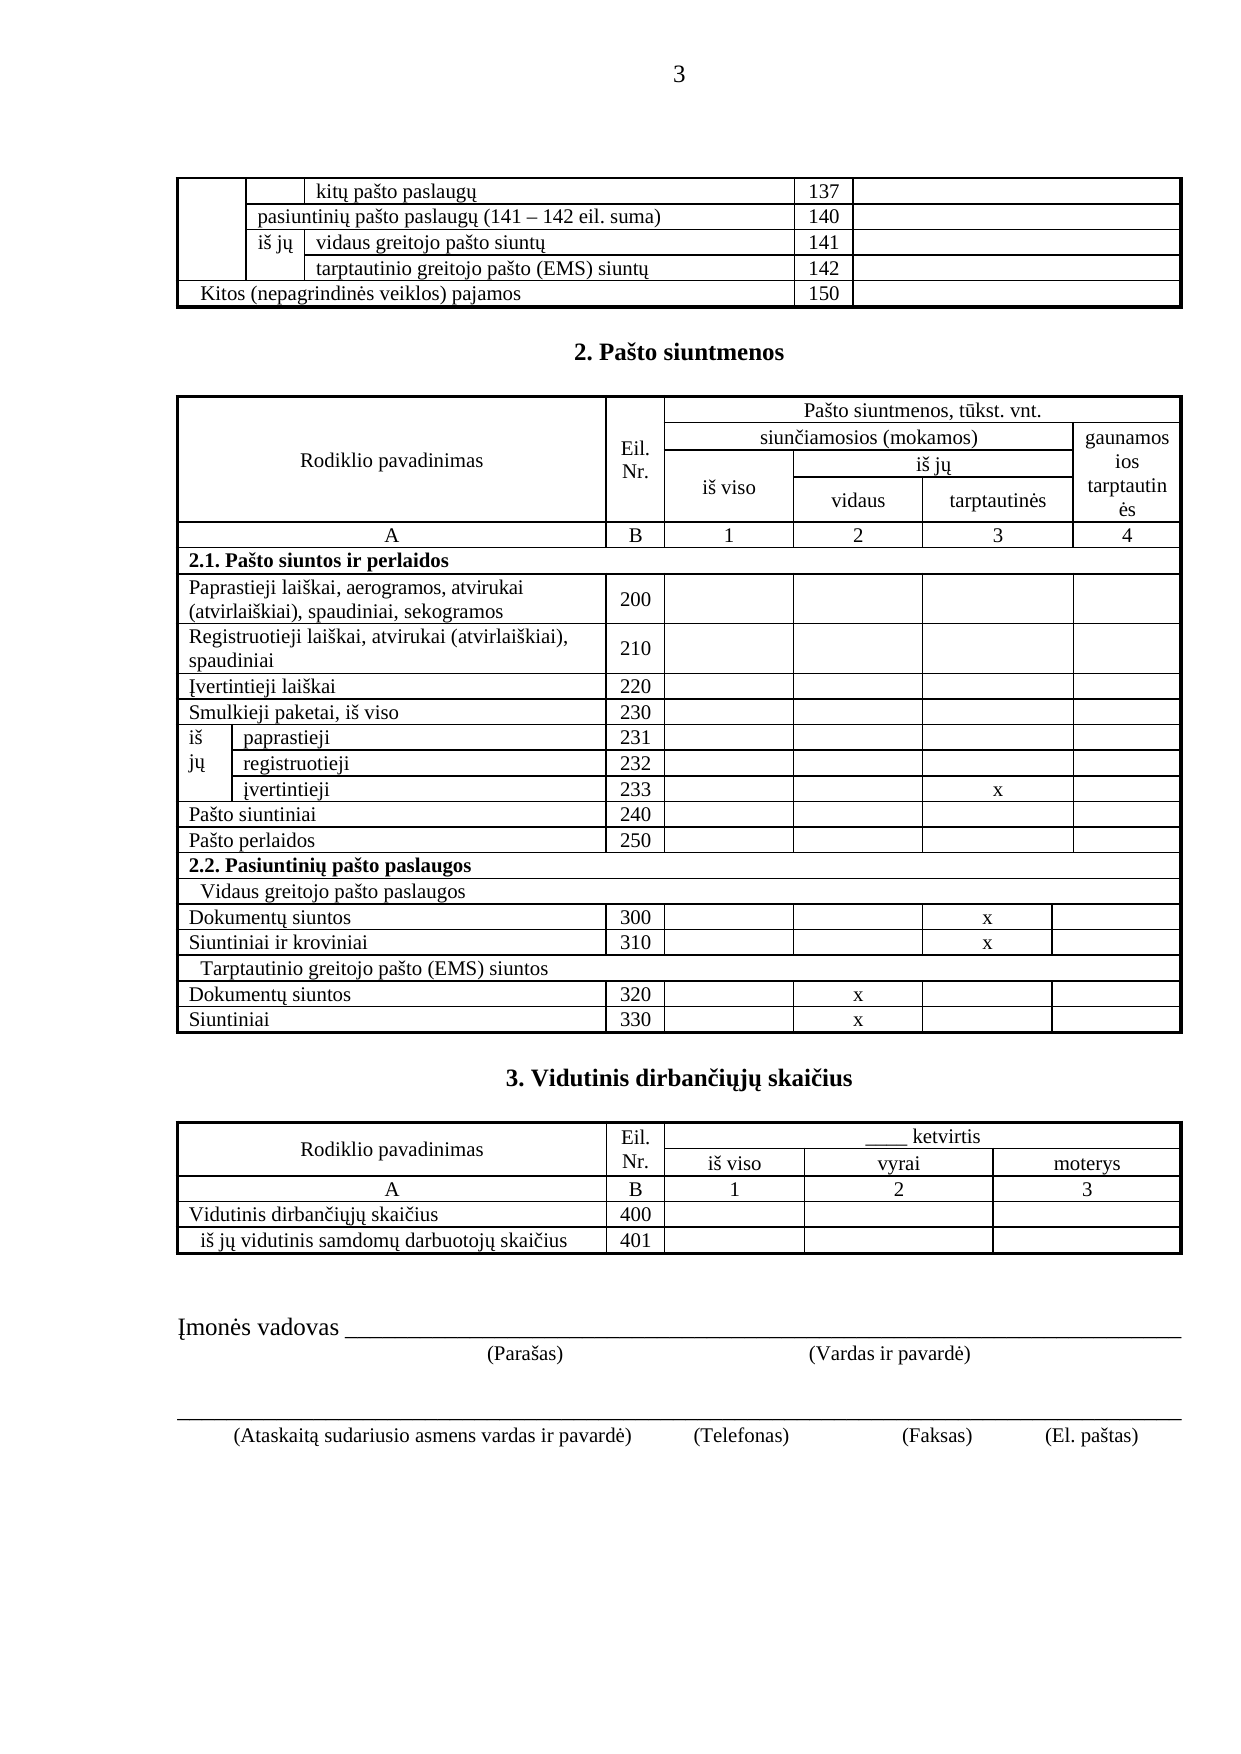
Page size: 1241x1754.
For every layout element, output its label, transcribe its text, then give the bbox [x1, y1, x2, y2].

table_cell [665, 1228, 804, 1252]
text Įmonės vadovas [177, 1312, 1181, 1341]
table_cell [665, 802, 793, 826]
table_cell 220 [607, 674, 664, 698]
table_cell [923, 700, 1073, 724]
table_cell x [923, 905, 1051, 929]
table_cell gaunamosios tarptautinės [1074, 423, 1179, 521]
table_cell įvertintieji [233, 777, 605, 801]
table_cell 1 [665, 1177, 804, 1201]
table_cell [994, 1228, 1179, 1252]
table_cell [923, 1007, 1051, 1031]
table_cell 233 [607, 777, 664, 801]
table_cell vidaus greitojo pašto siuntų [305, 230, 794, 254]
table_cell iš viso [665, 451, 793, 521]
table_cell [665, 674, 793, 698]
table_cell [665, 982, 793, 1006]
table_cell [805, 1202, 992, 1226]
table_cell vyrai [805, 1149, 992, 1175]
table_cell paprastieji [233, 725, 605, 749]
text 2. Pašto siuntmenos [177, 337, 1181, 366]
table_cell [1074, 725, 1179, 749]
table_cell [1074, 828, 1179, 852]
table_cell [665, 725, 793, 749]
table_cell [1074, 802, 1179, 826]
table_cell [794, 575, 922, 623]
table_header Eil. Nr. [607, 398, 664, 521]
table_cell [794, 751, 922, 775]
table_cell [1074, 674, 1179, 698]
table_cell Vidaus greitojo pašto paslaugos [179, 879, 1179, 903]
table_cell kitų pašto paslaugų [305, 179, 794, 203]
table_cell [854, 281, 1179, 305]
table_cell [854, 179, 1179, 203]
table_cell Pašto perlaidos [179, 828, 605, 852]
table_cell Dokumentų siuntos [179, 905, 605, 929]
table_cell Tarptautinio greitojo pašto (EMS) siuntos [179, 956, 1179, 980]
table_cell [665, 1202, 804, 1226]
table_cell [794, 905, 922, 929]
table_cell B [607, 523, 664, 547]
table_cell [854, 205, 1179, 228]
table_cell 230 [607, 700, 664, 724]
table_cell [794, 777, 922, 801]
table_cell Įvertintieji laiškai [179, 674, 605, 698]
table_cell A [179, 523, 605, 547]
table_cell [1053, 905, 1179, 929]
table_cell siunčiamosios (mokamos) [665, 423, 1072, 449]
table_cell Siuntiniai ir kroviniai [179, 930, 605, 954]
table_cell [665, 575, 793, 623]
table_cell vidaus [794, 478, 922, 521]
table_cell 200 [607, 575, 664, 623]
table_cell [854, 230, 1179, 254]
table_cell 310 [607, 930, 664, 954]
table_cell [794, 700, 922, 724]
table_cell 1 [665, 523, 793, 547]
table_cell registruotieji [233, 751, 605, 775]
table_cell [1074, 575, 1179, 623]
table_cell [665, 700, 793, 724]
table_cell [1074, 751, 1179, 775]
table_cell [923, 982, 1051, 1006]
text (Parašas) (Vardas ir pavardė) [177, 1341, 1181, 1365]
table_cell [994, 1202, 1179, 1226]
table_cell x [923, 777, 1073, 801]
table_cell [1053, 982, 1179, 1006]
table_cell 300 [607, 905, 664, 929]
table_cell [1074, 777, 1179, 801]
table_header Rodiklio pavadinimas [179, 398, 605, 521]
table_cell [923, 674, 1073, 698]
table_cell Pašto siuntiniai [179, 802, 605, 826]
table_cell [1074, 624, 1179, 672]
table_cell tarptautinės [923, 478, 1072, 521]
table_cell [665, 624, 793, 672]
table_cell 2 [805, 1177, 992, 1201]
table_cell 250 [607, 828, 664, 852]
table_cell Siuntiniai [179, 1007, 605, 1031]
table_cell Registruotieji laiškai, atvirukai (atvirlaiškiai), spaudiniai [179, 624, 605, 672]
table_cell 137 [795, 179, 852, 203]
table_cell [247, 179, 304, 203]
table_header ____ ketvirtis [665, 1124, 1179, 1148]
table_cell [794, 930, 922, 954]
table_cell [665, 777, 793, 801]
table_cell 3 [994, 1177, 1179, 1201]
table_cell 400 [607, 1202, 664, 1226]
table_cell [665, 930, 793, 954]
table_cell [665, 1007, 793, 1031]
table_cell iš jų [179, 725, 231, 801]
table_cell 2.1. Pašto siuntos ir perlaidos [179, 548, 1179, 572]
table_cell [805, 1228, 992, 1252]
table_cell [665, 905, 793, 929]
table_cell [923, 624, 1073, 672]
table_cell x [794, 1007, 922, 1031]
table_cell moterys [994, 1149, 1179, 1175]
table_cell [1074, 700, 1179, 724]
table_cell A [179, 1177, 606, 1201]
table_cell 150 [795, 281, 852, 305]
table_cell x [923, 930, 1051, 954]
table_header Rodiklio pavadinimas [179, 1124, 606, 1175]
table_cell 240 [607, 802, 664, 826]
table_cell [923, 828, 1073, 852]
table_cell iš jų vidutinis samdomų darbuotojų skaičius [179, 1228, 606, 1252]
table_cell [794, 674, 922, 698]
table_cell pasiuntinių pašto paslaugų (141 – 142 eil. suma) [247, 205, 794, 228]
table_cell [665, 828, 793, 852]
table_cell iš jų [247, 230, 304, 280]
table_cell 2 [794, 523, 922, 547]
table_cell [665, 751, 793, 775]
table_cell B [607, 1177, 664, 1201]
table_cell 3 [923, 523, 1072, 547]
table_cell iš jų [794, 451, 1072, 476]
table_cell [1053, 930, 1179, 954]
table_cell [923, 751, 1073, 775]
text 3. Vidutinis dirbančiųjų skaičius [177, 1063, 1181, 1092]
table_cell 232 [607, 751, 664, 775]
table_cell [794, 725, 922, 749]
table_cell 141 [795, 230, 852, 254]
table_cell [923, 575, 1073, 623]
text (Ataskaitą sudariusio asmens vardas ir pavardė) (Telefonas) (Faksas) (El. paštas) [177, 1423, 1181, 1447]
table_cell Vidutinis dirbančiųjų skaičius [179, 1202, 606, 1226]
table_cell [1053, 1007, 1179, 1031]
table_cell Paprastieji laiškai, aerogramos, atvirukai (atvirlaiškiai), spaudiniai, sekogramos [179, 575, 605, 623]
table_cell 140 [795, 205, 852, 228]
table_cell [179, 179, 245, 280]
table_cell Kitos (nepagrindinės veiklos) pajamos [179, 281, 794, 305]
table_cell 2.2. Pasiuntinių pašto paslaugos [179, 853, 1179, 877]
table_cell Smulkieji paketai, iš viso [179, 700, 605, 724]
table_cell 231 [607, 725, 664, 749]
table_cell 4 [1074, 523, 1179, 547]
table_cell Dokumentų siuntos [179, 982, 605, 1006]
table_cell [923, 725, 1073, 749]
table_header Pašto siuntmenos, tūkst. vnt. [665, 398, 1179, 422]
table_cell 210 [607, 624, 664, 672]
table_cell x [794, 982, 922, 1006]
table_cell [794, 802, 922, 826]
table_cell tarptautinio greitojo pašto (EMS) siuntų [305, 256, 794, 280]
table_cell 330 [607, 1007, 664, 1031]
table_cell [923, 802, 1073, 826]
table_header Eil. Nr. [607, 1124, 664, 1175]
table_cell 401 [607, 1228, 664, 1252]
table_cell [794, 828, 922, 852]
table_cell [854, 256, 1179, 280]
table_cell 142 [795, 256, 852, 280]
table_cell iš viso [665, 1149, 804, 1175]
table_cell 320 [607, 982, 664, 1006]
table_cell [794, 624, 922, 672]
